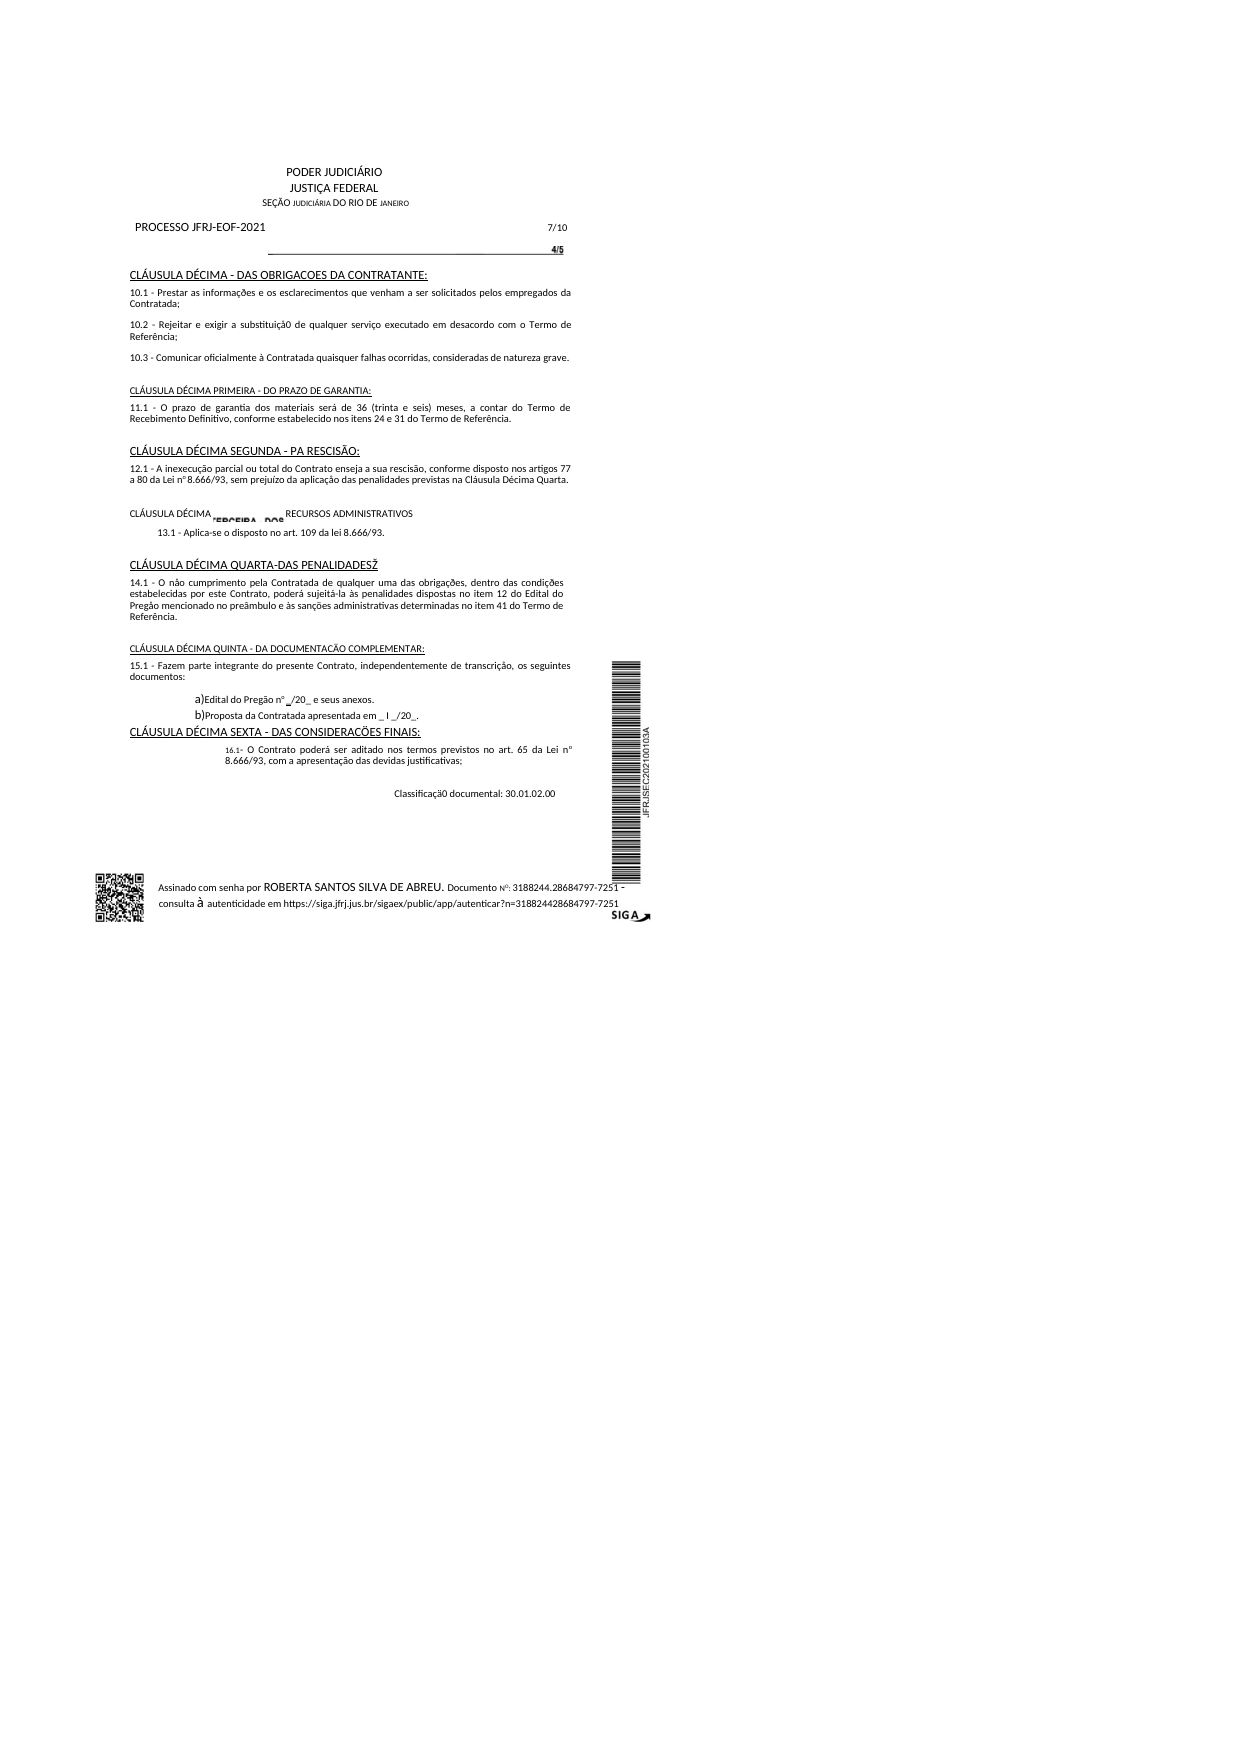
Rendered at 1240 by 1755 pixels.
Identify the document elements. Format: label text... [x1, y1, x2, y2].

text CLÁUSULA DÉCIMA SEGUNDA - PA RESCISÃO: [129, 443, 649, 458]
text CLÁUSULA DÉCIMA - DAS OBRIGACOES DA CONTRATANTE: [129, 267, 649, 282]
list Proposta da Contratada apresentada em _ I _/20_. [139, 708, 572, 722]
text 10.3 - Comunicar oficialmente à Contratada quaisquer falhas ocorridas, consideradas de natureza grave. [129, 352, 572, 363]
text 12.1 - A inexecução parcial ou total do Contrato enseja a sua rescisão, conforme disposto nos artigos 77 a 80 da Lei no 8.666/93, sem prejuízo da aplicaçåo das penalidades previstas na Cláusula Décima Quarta. [129, 463, 572, 486]
text 13.1 - Aplica-se o disposto no art. 109 da lei 8.666/93. [157, 527, 572, 538]
list - O Contrato poderá ser aditado nos termos previstos no art. 65 da Lei no 8.666/93, com a apresentação das devidas justificativas; [150, 744, 572, 767]
text 11.1 - O prazo de garantia dos materiais será de 36 (trinta e seis) meses, a contar do Termo de Recebimento Definitivo, conforme estabelecido nos itens 24 e 31 do Termo de Referência. [129, 402, 572, 425]
text 15.1 - Fazem parte integrante do presente Contrato, independentemente de transcriçåo, os seguintes documentos: [129, 660, 572, 683]
text CLÁUSULA DÉCIMA QUARTA-DAS PENALIDADESŽ [129, 557, 649, 572]
text CLÁUSULA DÉCIMA PRIMEIRA - DO PRAZO DE GARANTIA: [129, 385, 612, 397]
text 10.2 - Rejeitar e exigir a substituiçå0 de qualquer serviço executado em desacordo com o Termo de Referência; [129, 320, 572, 342]
text 14.1 - O nåo cumprimento pela Contratada de qualquer uma das obrigaçðes, dentro das condiçðes estabelecidas por este Contrato, poderá sujeitá-la às penalidades dispostas no item 12 do Edital do Pregåo mencionado no preâmbulo e às sançöes administrativas determinadas no item 41 do Termo de Referência. [129, 578, 564, 623]
text CLÁUSULA DÉCIMA QUINTA - DA DOCUMENTACÄO COMPLEMENTAR: [129, 643, 612, 655]
text 10.1 - Prestar as informaçðes e os esclarecimentos que venham a ser solicitados pelos empregados da Contratada; [129, 287, 572, 310]
list Edital do Pregão no _/20_ e seus anexos. [139, 693, 572, 706]
text CLÁUSULA DÉCIMA SEXTA - DAS CONSIDERACÖES FINAIS: [129, 724, 611, 739]
text CLÁUSULA DÉCIMA RECURSOS ADMINISTRATIVOS [129, 504, 572, 521]
